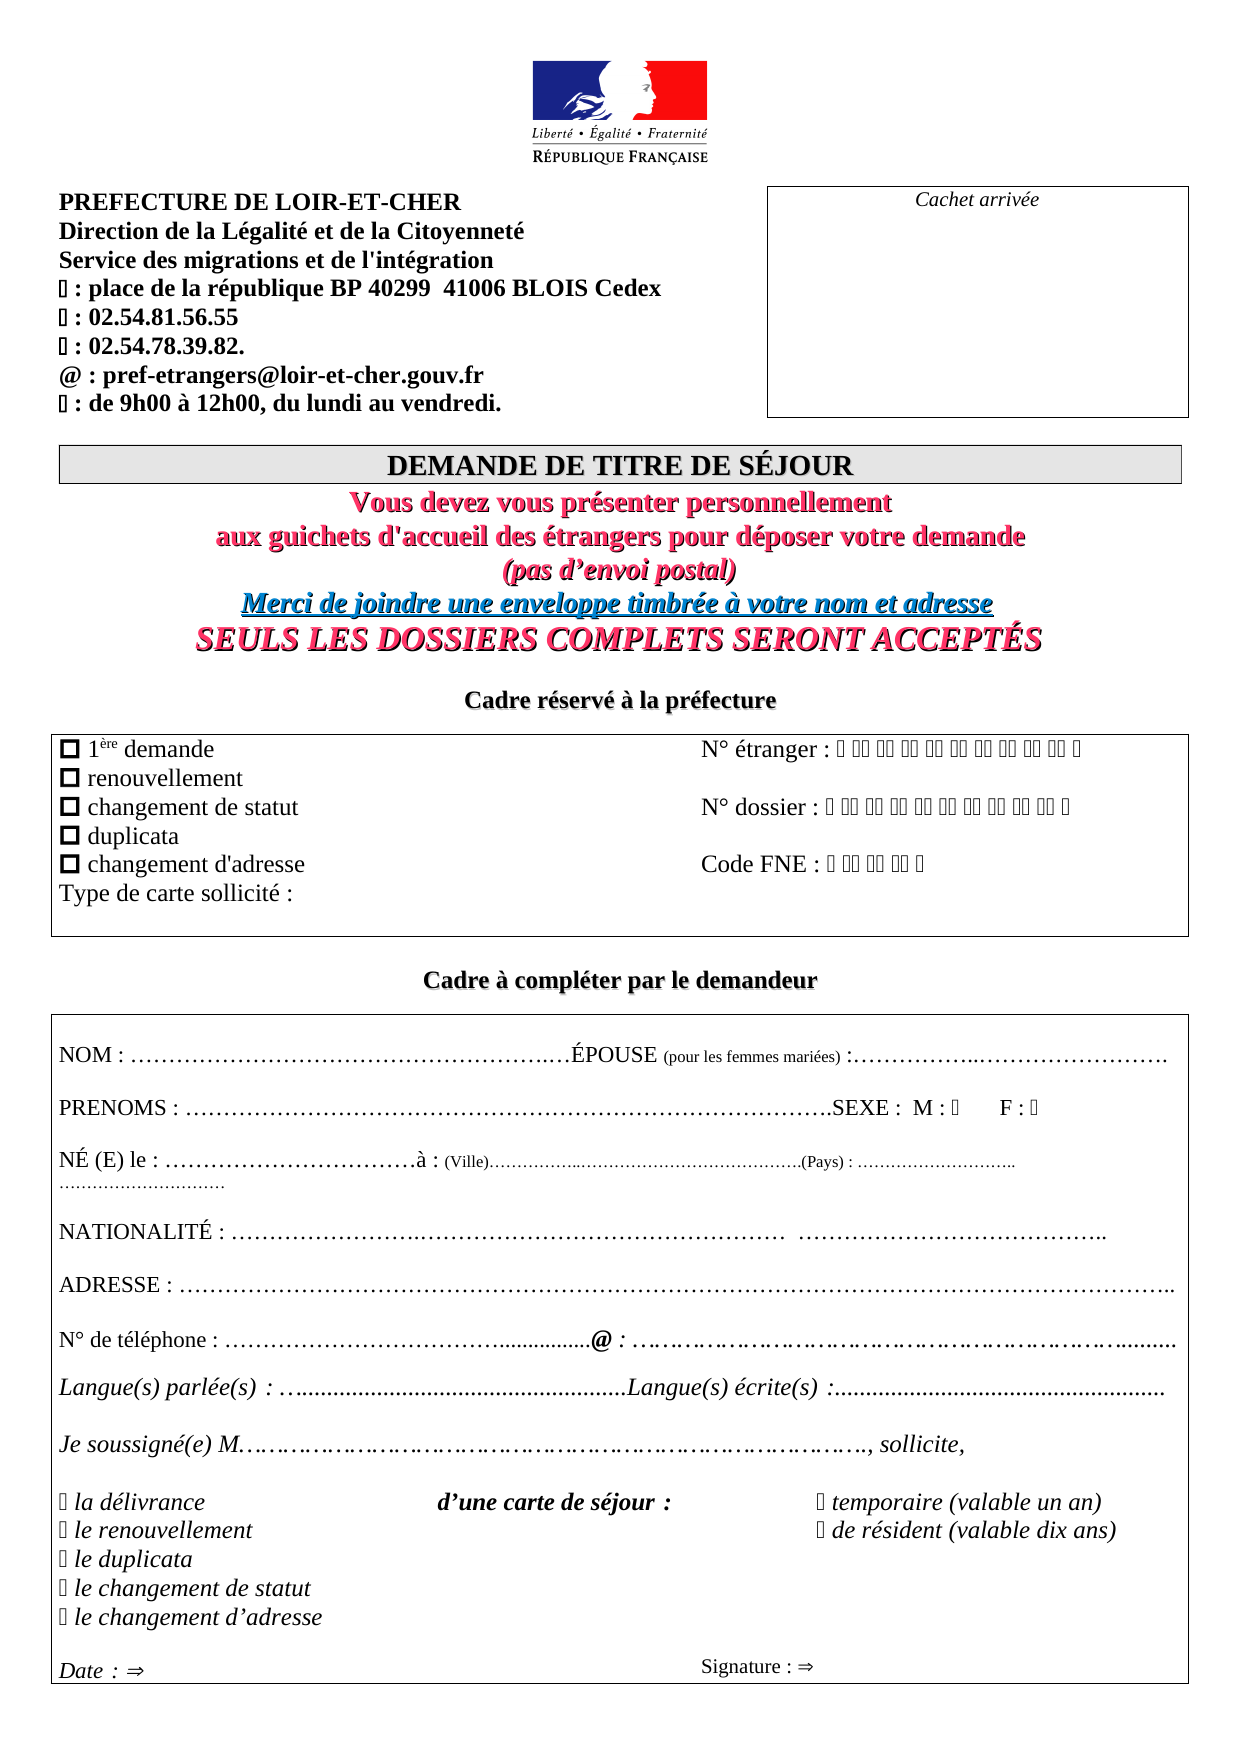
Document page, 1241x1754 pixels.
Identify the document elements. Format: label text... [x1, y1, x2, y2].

table_cell NOM : ……………………………………………….…ÉPOUSE (pour les femmes mariées) :……………..……………………. [52, 1015, 1188, 1067]
picture [531, 59, 709, 165]
table_cell Signature :  [694, 1630, 1188, 1683]
table_cell  temporaire (valable un an) [809, 1487, 1188, 1515]
table_cell NÉ (E) le : ……………………………à : (Ville)……………..………………………………….(Pays) : ………………………..………………………… [52, 1120, 1188, 1192]
table_cell [694, 878, 1188, 936]
table_cell Cadre à compléter par le demandeur [51, 937, 1189, 1013]
table_cell Langue(s) parlée(s) : …....................................................Langue(s) écrite(s) :..................................................... [52, 1353, 1188, 1400]
table_cell N° de téléphone : ………………………………................@ : …………………………………………………………......... [52, 1297, 1188, 1352]
table_cell  la délivrance [52, 1487, 430, 1515]
table_cell [430, 1515, 809, 1544]
table_cell d’une carte de séjour : [430, 1487, 809, 1515]
table_cell [809, 1544, 1188, 1573]
table_cell N° étranger :            N° dossier :            Code FNE :      [694, 735, 1188, 878]
table_header Cachet arrivée [768, 187, 1188, 417]
table_cell [430, 1573, 809, 1602]
table_cell [809, 1573, 1188, 1602]
table_cell  1ère demande  renouvellement  changement de statut  duplicata  changement d'adresse [52, 735, 693, 878]
table_header PREFECTURE DE LOIR-ET-CHER Direction de la Légalité et de la Citoyenneté Service des migrations et de l'intégration  : place de la république BP 40299 41006 BLOIS Cedex  : 02.54.81.56.55  : 02.54.78.39.82. @ : pref-etrangers@loir-et-cher.gouv.fr  : de 9h00 à 12h00, du lundi au vendredi. [51, 186, 767, 417]
table_cell  le renouvellement [52, 1515, 430, 1544]
table_cell Date :  [52, 1630, 693, 1683]
table_cell  le changement de statut [52, 1573, 430, 1602]
table_cell [430, 1544, 809, 1573]
table_cell  de résident (valable dix ans) [809, 1515, 1188, 1544]
table_cell DEMANDE DE TITRE DE SÉJOUR Vous devez vous présenter personnellement aux guichets d'accueil des étrangers pour déposer votre demande (pas d’envoi postal) Merci de joindre une enveloppe timbrée à votre nom et adresse SEULS LES DOSSIERS COMPLETS SERONT ACCEPTÉS [51, 417, 1189, 686]
table_cell Je soussigné(e) M…………………………………………………………………………., sollicite, [52, 1400, 1188, 1487]
table_cell [430, 1602, 809, 1630]
table_cell Type de carte sollicité : [52, 878, 693, 936]
table_cell  le duplicata [52, 1544, 430, 1573]
table_cell NATIONALITÉ : …………………….………………………………………… ………………………………….. [52, 1192, 1188, 1244]
table_cell  le changement d’adresse [52, 1602, 430, 1630]
table_cell ADRESSE : ………………………………………………………………………………………………………………….. [52, 1245, 1188, 1297]
table_cell Cadre réservé à la préfecture [51, 686, 1189, 733]
table_cell PRENOMS : ………………………………………………………………………….SEXE : M :  F :  [52, 1067, 1188, 1120]
table_cell [809, 1602, 1188, 1630]
